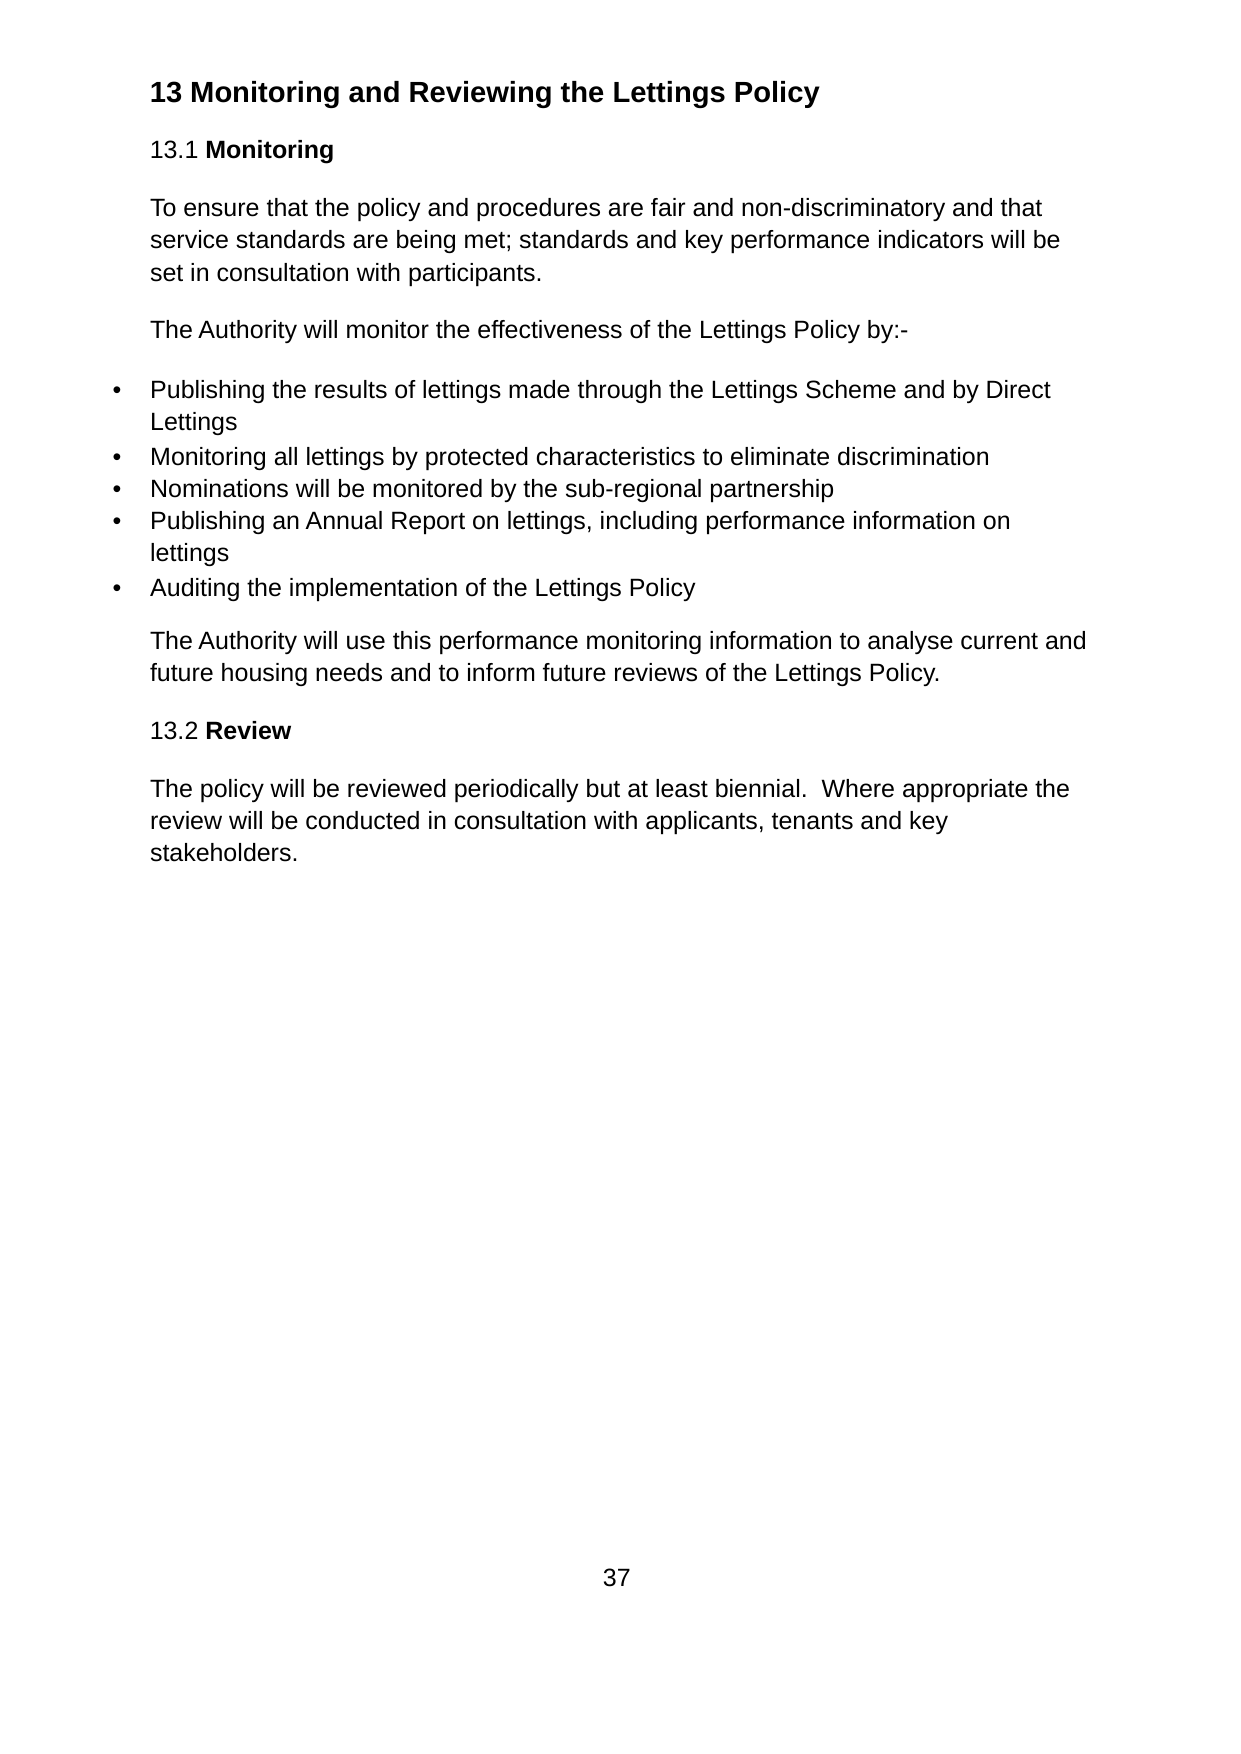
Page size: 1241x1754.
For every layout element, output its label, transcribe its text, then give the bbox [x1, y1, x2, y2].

list Publishing the results of lettings made through the Lettings Scheme and by Direct Lettings [112, 375, 1089, 436]
subtitle 13.2 Review [149, 716, 1089, 744]
list Publishing an Annual Report on lettings, including performance information on lettings [112, 506, 1089, 567]
list Auditing the implementation of the Lettings Policy [112, 573, 1089, 602]
text The policy will be reviewed periodically but at least biennial. Where appropriate the review will be conducted in consultation with applicants, tenants and key stakeholders. [150, 774, 1089, 867]
text The Authority will use this performance monitoring information to analyse current and future housing needs and to inform future reviews of the Lettings Policy. [150, 626, 1089, 687]
text To ensure that the policy and procedures are fair and non-discriminatory and that service standards are being met; standards and key performance indicators will be set in consultation with participants. [150, 193, 1089, 286]
subtitle 13.1 Monitoring [149, 135, 1089, 164]
list Nominations will be monitored by the sub-regional partnership [112, 474, 1089, 503]
list Monitoring all lettings by protected characteristics to eliminate discrimination [112, 442, 1089, 471]
subtitle 13 Monitoring and Reviewing the Lettings Policy [149, 75, 1089, 108]
text The Authority will monitor the effectiveness of the Lettings Policy by:- [150, 315, 1089, 344]
